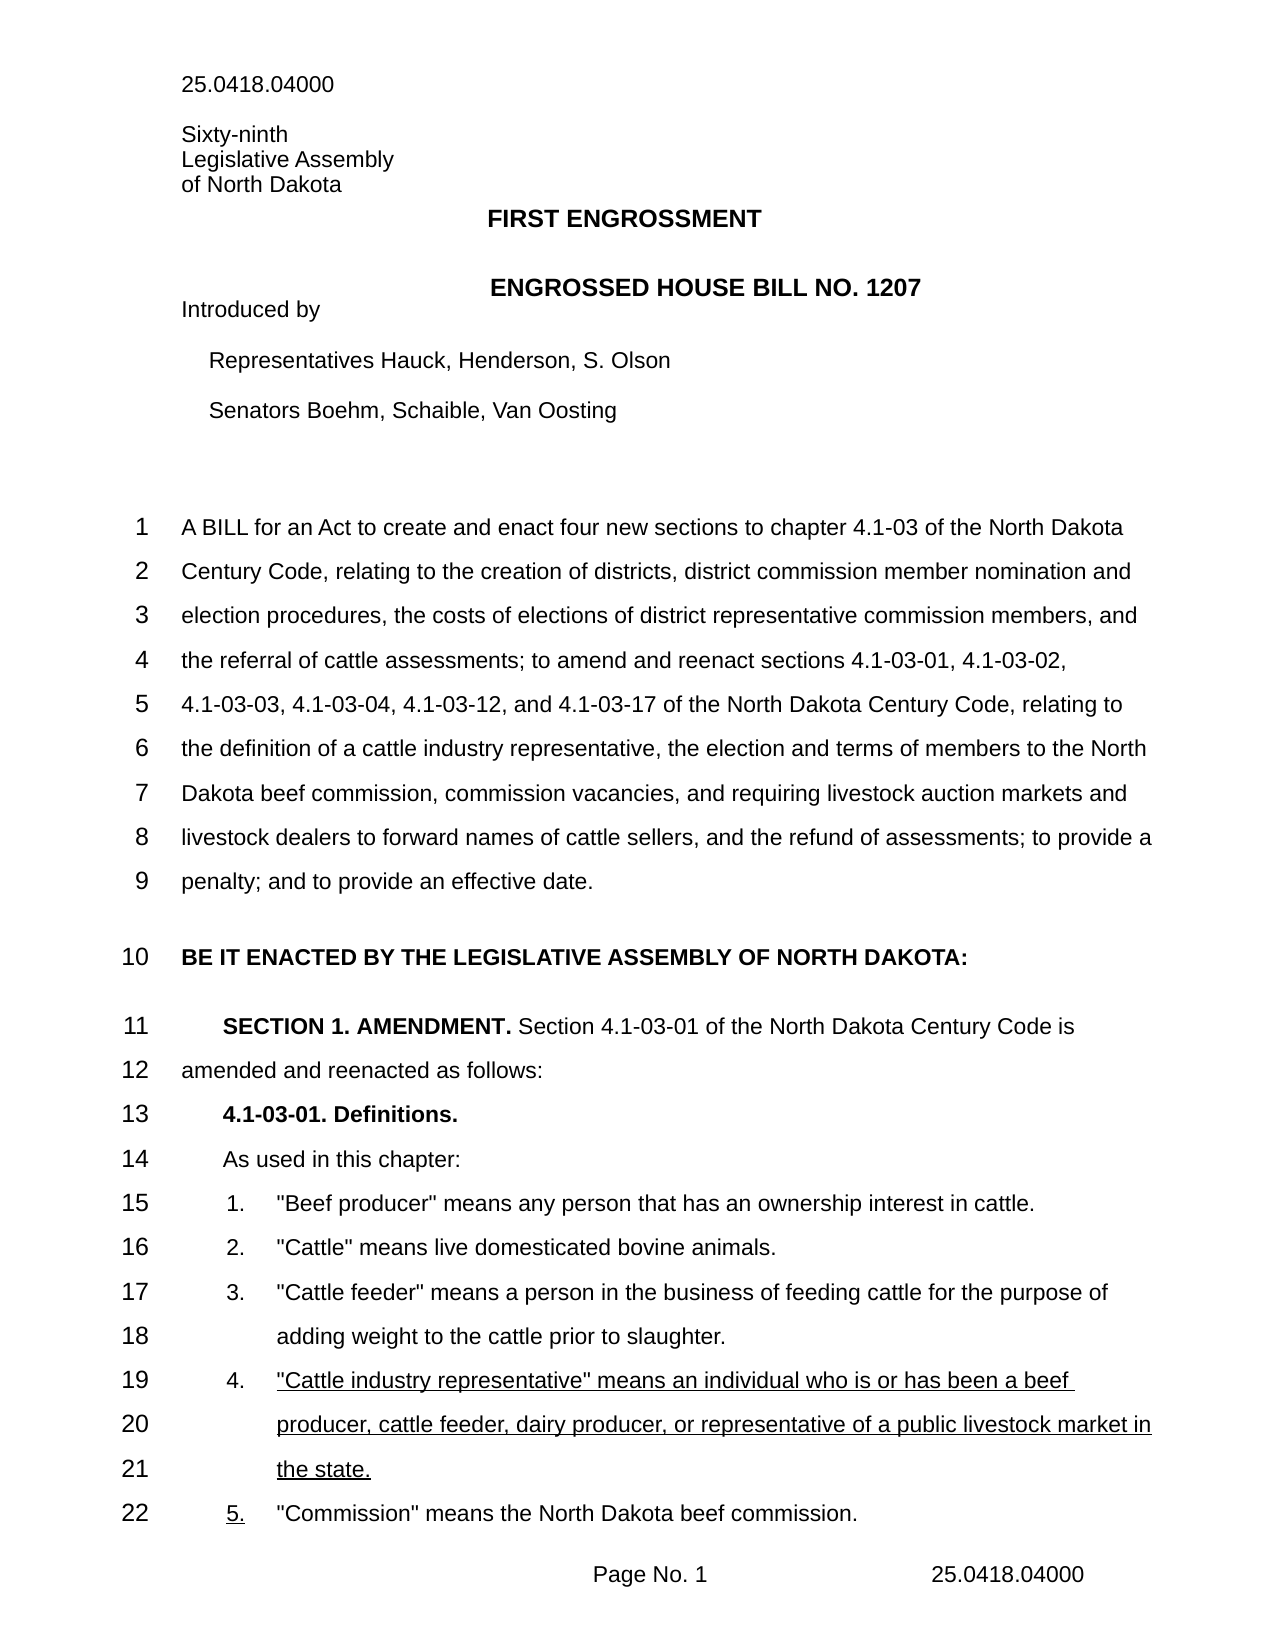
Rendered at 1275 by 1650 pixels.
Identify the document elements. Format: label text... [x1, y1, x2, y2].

text Legislative Assembly [181, 148, 1154, 173]
text Senators Boehm, Schaible, Van Oosting [208, 400, 1154, 423]
text 4. "Cattle industry representative" means an individual who is or has been a beef producer, cattle feeder, dairy producer, or representative of a public livestock market in the state. [181, 1353, 1154, 1486]
text Sixty-ninth [181, 123, 1154, 148]
text 2. "Cattle" means live domesticated bovine animals. [181, 1220, 1154, 1264]
title ENGROSSED House BILL NO. 1207 [490, 272, 921, 301]
text 3. "Cattle feeder" means a person in the business of feeding cattle for the purpose of adding weight to the cattle prior to slaughter. [181, 1264, 1154, 1353]
text of North Dakota [181, 173, 1154, 198]
title FIRST ENGROSSMENT [487, 206, 762, 233]
text 1. "Beef producer" means any person that has an ownership interest in cattle. [181, 1176, 1154, 1220]
subtitle 4.1‑03‑01. Definitions. [181, 1087, 1154, 1132]
text BE IT ENACTED BY THE LEGISLATIVE ASSEMBLY OF NORTH DAKOTA: [181, 930, 1154, 974]
text 25.0418.04000 [181, 73, 1154, 98]
text SECTION 1. AMENDMENT. Section 4.1‑03‑01 of the North Dakota Century Code is amended and reenacted as follows: [181, 999, 1154, 1087]
text As used in this chapter: [181, 1132, 1154, 1176]
text Introduced by [181, 298, 1154, 323]
text 5. "Commission" means the North Dakota beef commission. [181, 1486, 1154, 1530]
text Representatives Hauck, Henderson, S. Olson [208, 350, 1154, 373]
title A BILL for an Act to create and enact four new sections to chapter 4.1‑03 of the North Dakota Century Code, relating to the creation of districts, district commission member nomination and election procedures, the costs of elections of district representative commission members, and the referral of cattle assessments; to amend and reenact sections 4.1‑03‑01, 4.1‑03‑02, 4.1‑03‑03, 4.1‑03‑04, 4.1‑03‑12, and 4.1‑03‑17 of the North Dakota Century Code, relating to the definition of a cattle industry representative, the election and terms of members to the North Dakota beef commission, commission vacancies, and requiring livestock auction markets and livestock dealers to forward names of cattle sellers, and the refund of assessments; to provide a penalty; and to provide an effective date. [181, 500, 1154, 898]
